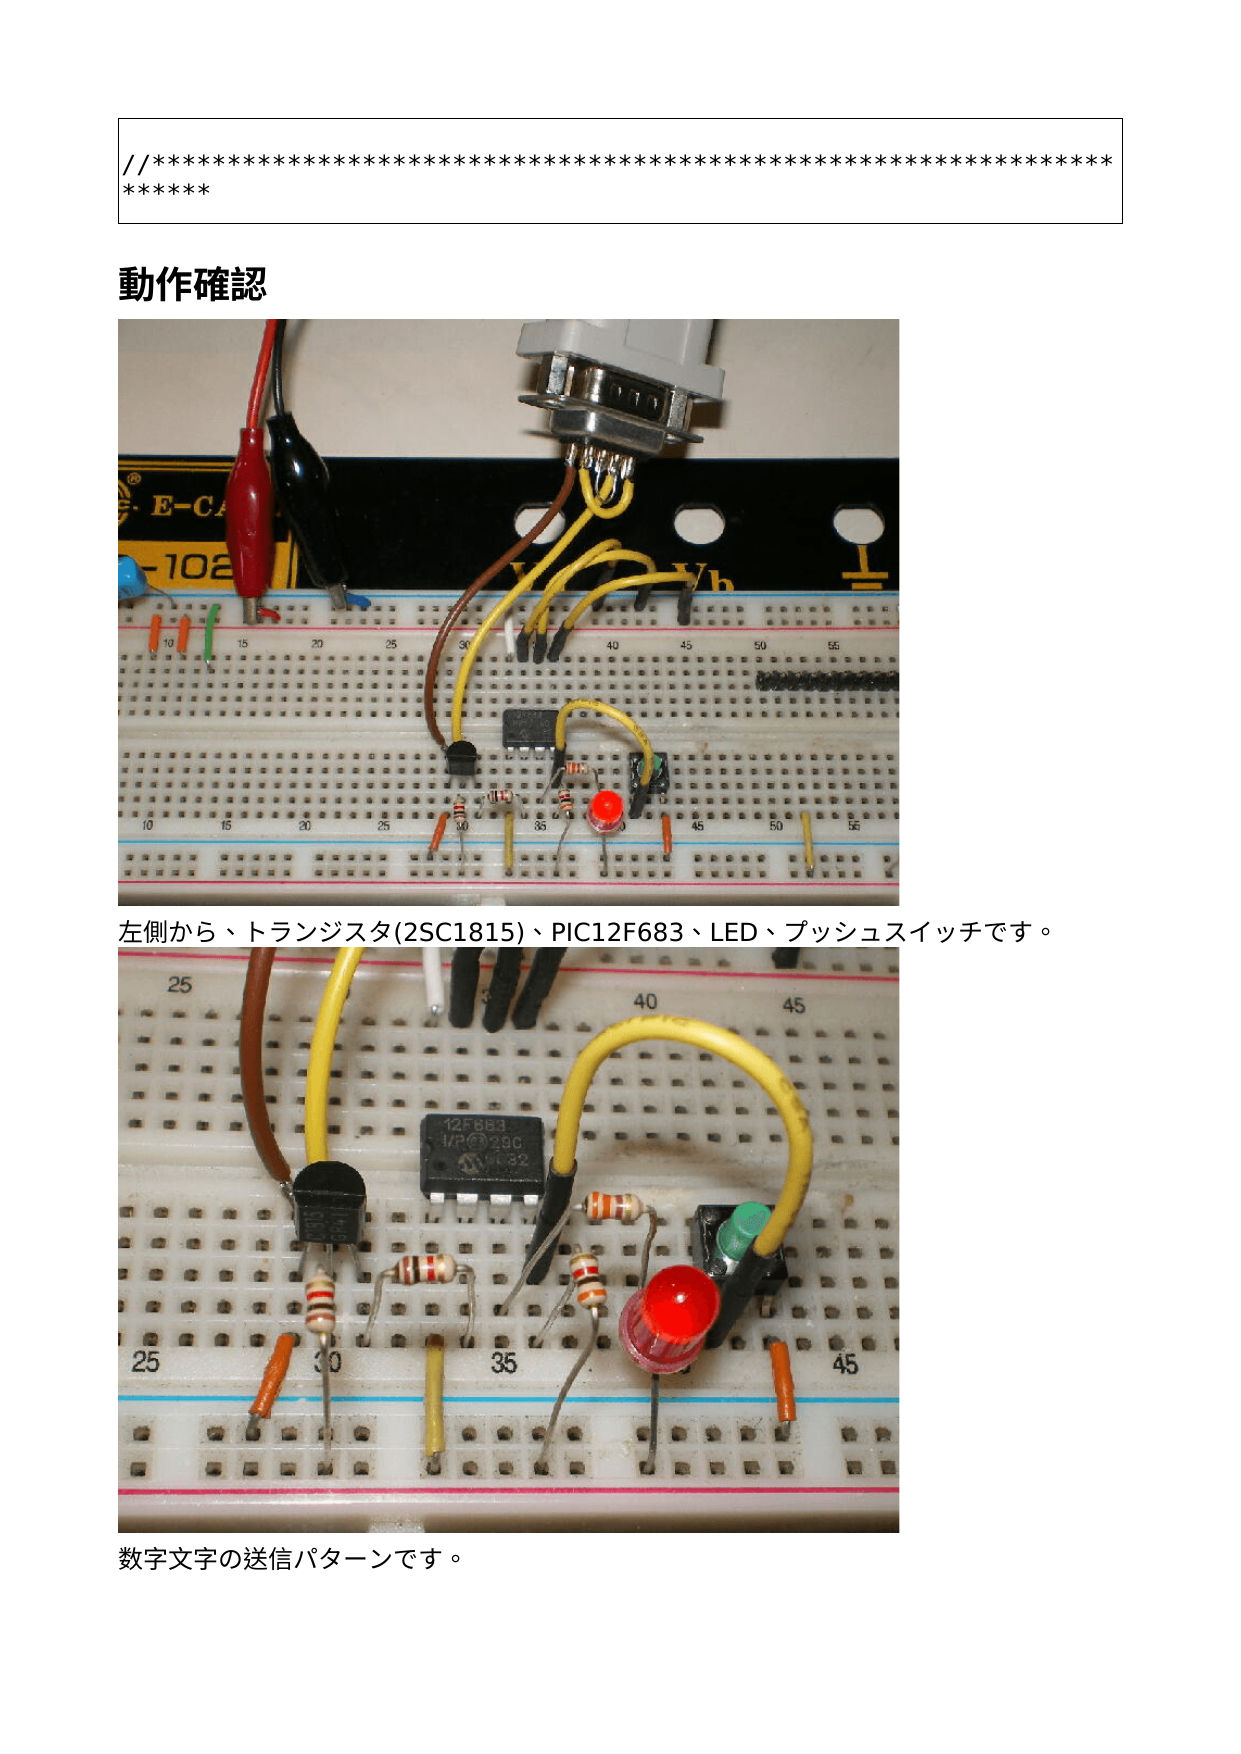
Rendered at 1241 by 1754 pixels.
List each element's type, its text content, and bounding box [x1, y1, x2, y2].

picture [118, 947, 900, 1533]
picture [118, 319, 900, 906]
table_header //********************************************************************** [119, 119, 1122, 223]
subtitle 動作確認 [118, 263, 1122, 307]
text 数字文字の送信パターンです。 [118, 1545, 1122, 1574]
text 左側から、トランジスタ(2SC1815)、PIC12F683、LED、プッシュスイッチです。 [118, 918, 1122, 1533]
